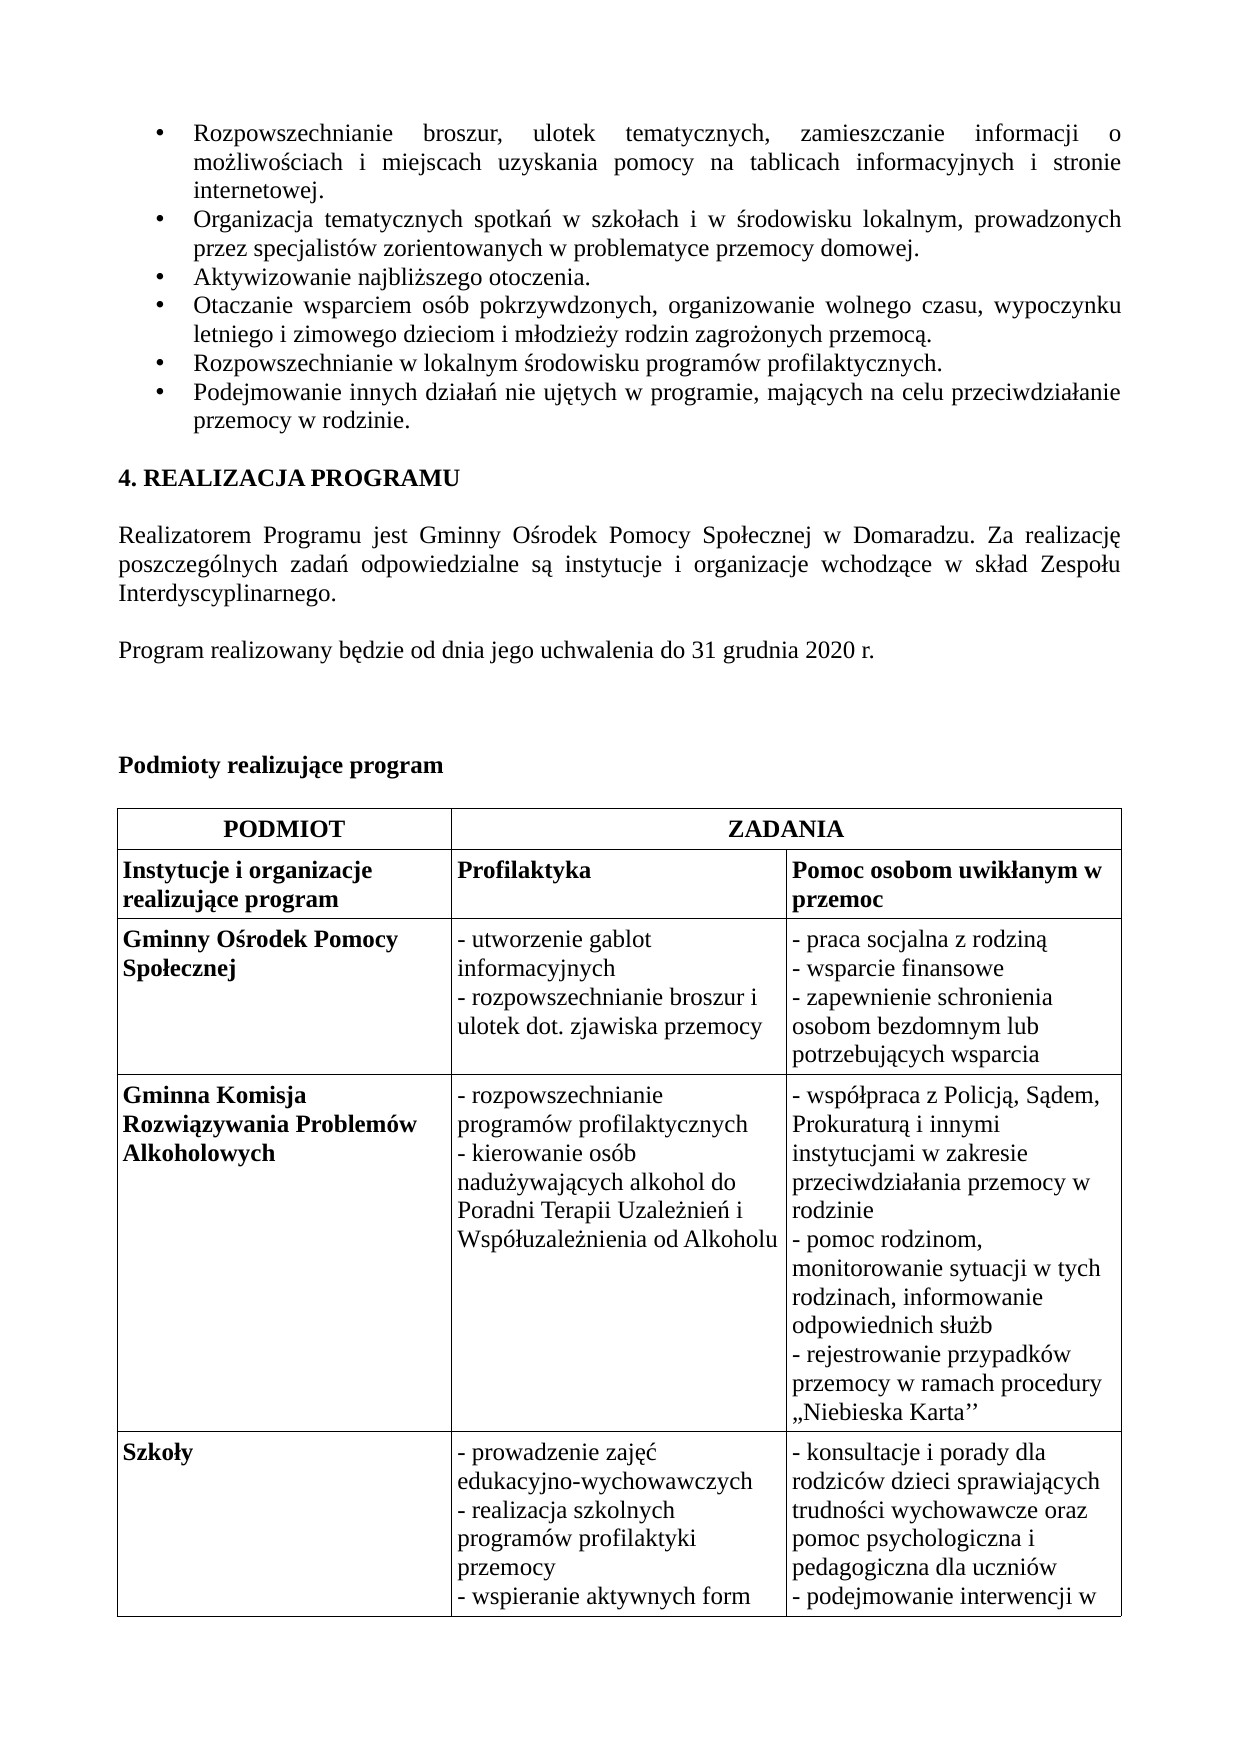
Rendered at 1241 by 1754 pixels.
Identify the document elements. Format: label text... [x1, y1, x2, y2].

table_cell - konsultacje i porady dla rodziców dzieci sprawiających trudności wychowawcze oraz pomoc psychologiczna i pedagogiczna dla uczniów - podejmowanie interwencji w [787, 1432, 1121, 1616]
table_cell Pomoc osobom uwikłanym w przemoc [787, 850, 1121, 918]
table_cell - współpraca z Policją, Sądem, Prokuraturą i innymi instytucjami w zakresie przeciwdziałania przemocy w rodzinie - pomoc rodzinom, monitorowanie sytuacji w tych rodzinach, informowanie odpowiednich służb - rejestrowanie przypadków przemocy w ramach procedury „Niebieska Karta’’ [787, 1075, 1121, 1431]
list Aktywizowanie najbliższego otoczenia. [156, 262, 1122, 291]
table_cell - rozpowszechnianie programów profilaktycznych - kierowanie osób nadużywających alkohol do Poradni Terapii Uzależnień i Współuzależnienia od Alkoholu [452, 1075, 786, 1431]
table_cell - praca socjalna z rodziną - wsparcie finansowe - zapewnienie schronienia osobom bezdomnym lub potrzebujących wsparcia [787, 919, 1121, 1074]
table_cell - prowadzenie zajęć edukacyjno-wychowawczych - realizacja szkolnych programów profilaktyki przemocy - wspieranie aktywnych form [452, 1432, 786, 1616]
table_header PODMIOT [118, 809, 451, 849]
table_cell Szkoły [118, 1432, 451, 1616]
list Organizacja tematycznych spotkań w szkołach i w środowisku lokalnym, prowadzonych przez specjalistów zorientowanych w problematyce przemocy domowej. [156, 204, 1122, 262]
list Otaczanie wsparciem osób pokrzywdzonych, organizowanie wolnego czasu, wypoczynku letniego i zimowego dzieciom i młodzieży rodzin zagrożonych przemocą. [156, 291, 1122, 348]
text Podmioty realizujące program [118, 751, 1122, 779]
list Rozpowszechnianie broszur, ulotek tematycznych, zamieszczanie informacji o możliwościach i miejscach uzyskania pomocy na tablicach informacyjnych i stronie internetowej. [156, 118, 1122, 204]
table_header ZADANIA [452, 809, 1121, 849]
table_cell Gminny Ośrodek Pomocy Społecznej [118, 919, 451, 1074]
list Rozpowszechnianie w lokalnym środowisku programów profilaktycznych. [156, 348, 1122, 377]
list Podejmowanie innych działań nie ujętych w programie, mających na celu przeciwdziałanie przemocy w rodzinie. [156, 377, 1122, 434]
table_cell Instytucje i organizacje realizujące program [118, 850, 451, 918]
text Program realizowany będzie od dnia jego uchwalenia do 31 grudnia 2020 r. [118, 636, 1122, 664]
text Realizatorem Programu jest Gminny Ośrodek Pomocy Społecznej w Domaradzu. Za realizację poszczególnych zadań odpowiedzialne są instytucje i organizacje wchodzące w skład Zespołu Interdyscyplinarnego. [118, 521, 1122, 607]
table_cell - utworzenie gablot informacyjnych - rozpowszechnianie broszur i ulotek dot. zjawiska przemocy [452, 919, 786, 1074]
table_cell Gminna Komisja Rozwiązywania Problemów Alkoholowych [118, 1075, 451, 1431]
table_cell Profilaktyka [452, 850, 786, 918]
text 4. REALIZACJA PROGRAMU [118, 463, 1122, 492]
